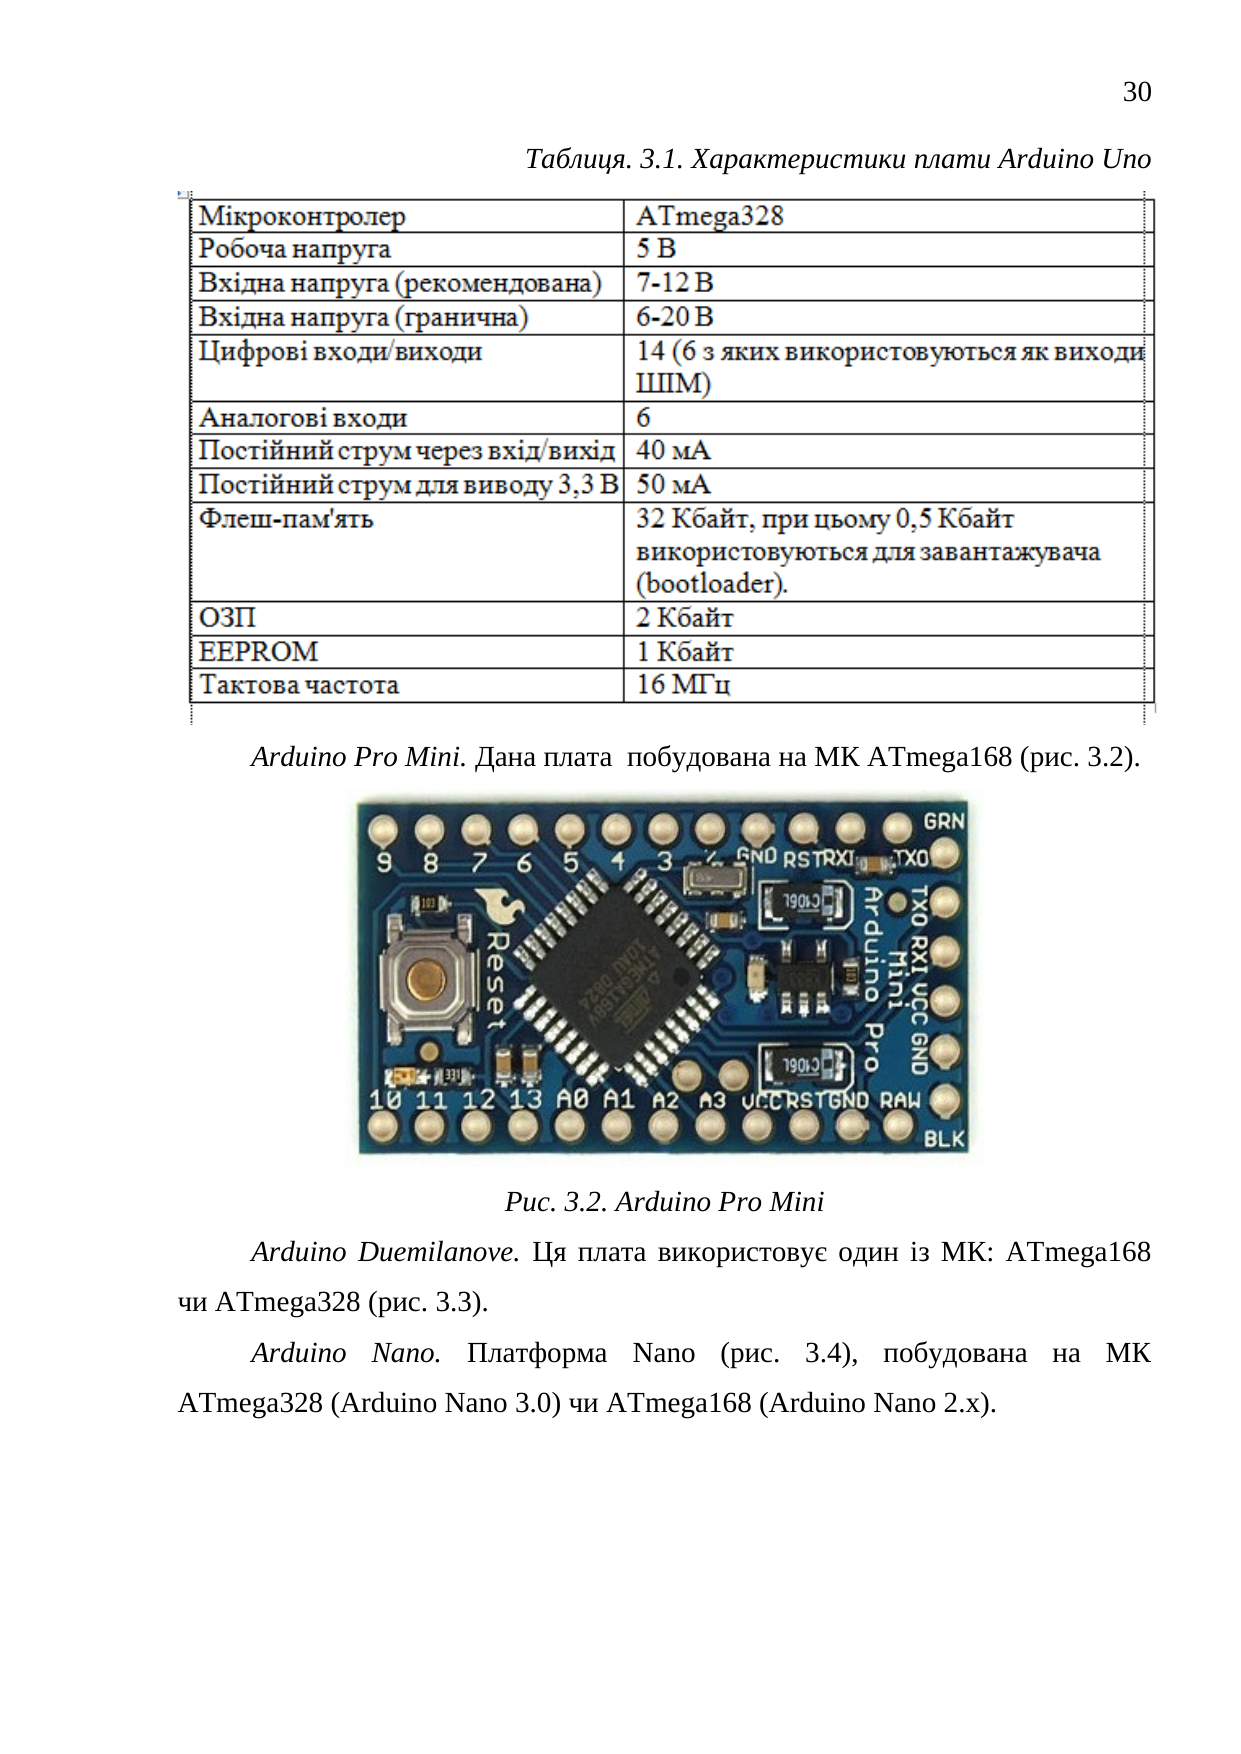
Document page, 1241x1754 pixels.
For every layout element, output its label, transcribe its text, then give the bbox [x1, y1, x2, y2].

picture [931, 256, 1157, 725]
text Arduino Nano. Платформа Nano (рис. 3.4), побудована на МК ATmega328 (Arduino Nano 3.0) чи ATmega168 (Arduino Nano 2.x). [177, 1335, 1152, 1419]
text Arduino Pro Mini. Дана плата побудована на МК ATmega168 (рис. 3.2). [177, 739, 1152, 772]
text Arduino Duemilanove. Ця плата використовує один із МК: ATmega168 чи ATmega328 (рис. 3.3). [177, 1234, 1152, 1318]
picture [345, 789, 984, 1167]
text Рис. 3.2. Arduino Pro Mini [177, 1184, 1152, 1217]
text Таблиця. 3.1. Характеристики плати Arduino Uno [177, 141, 1152, 174]
